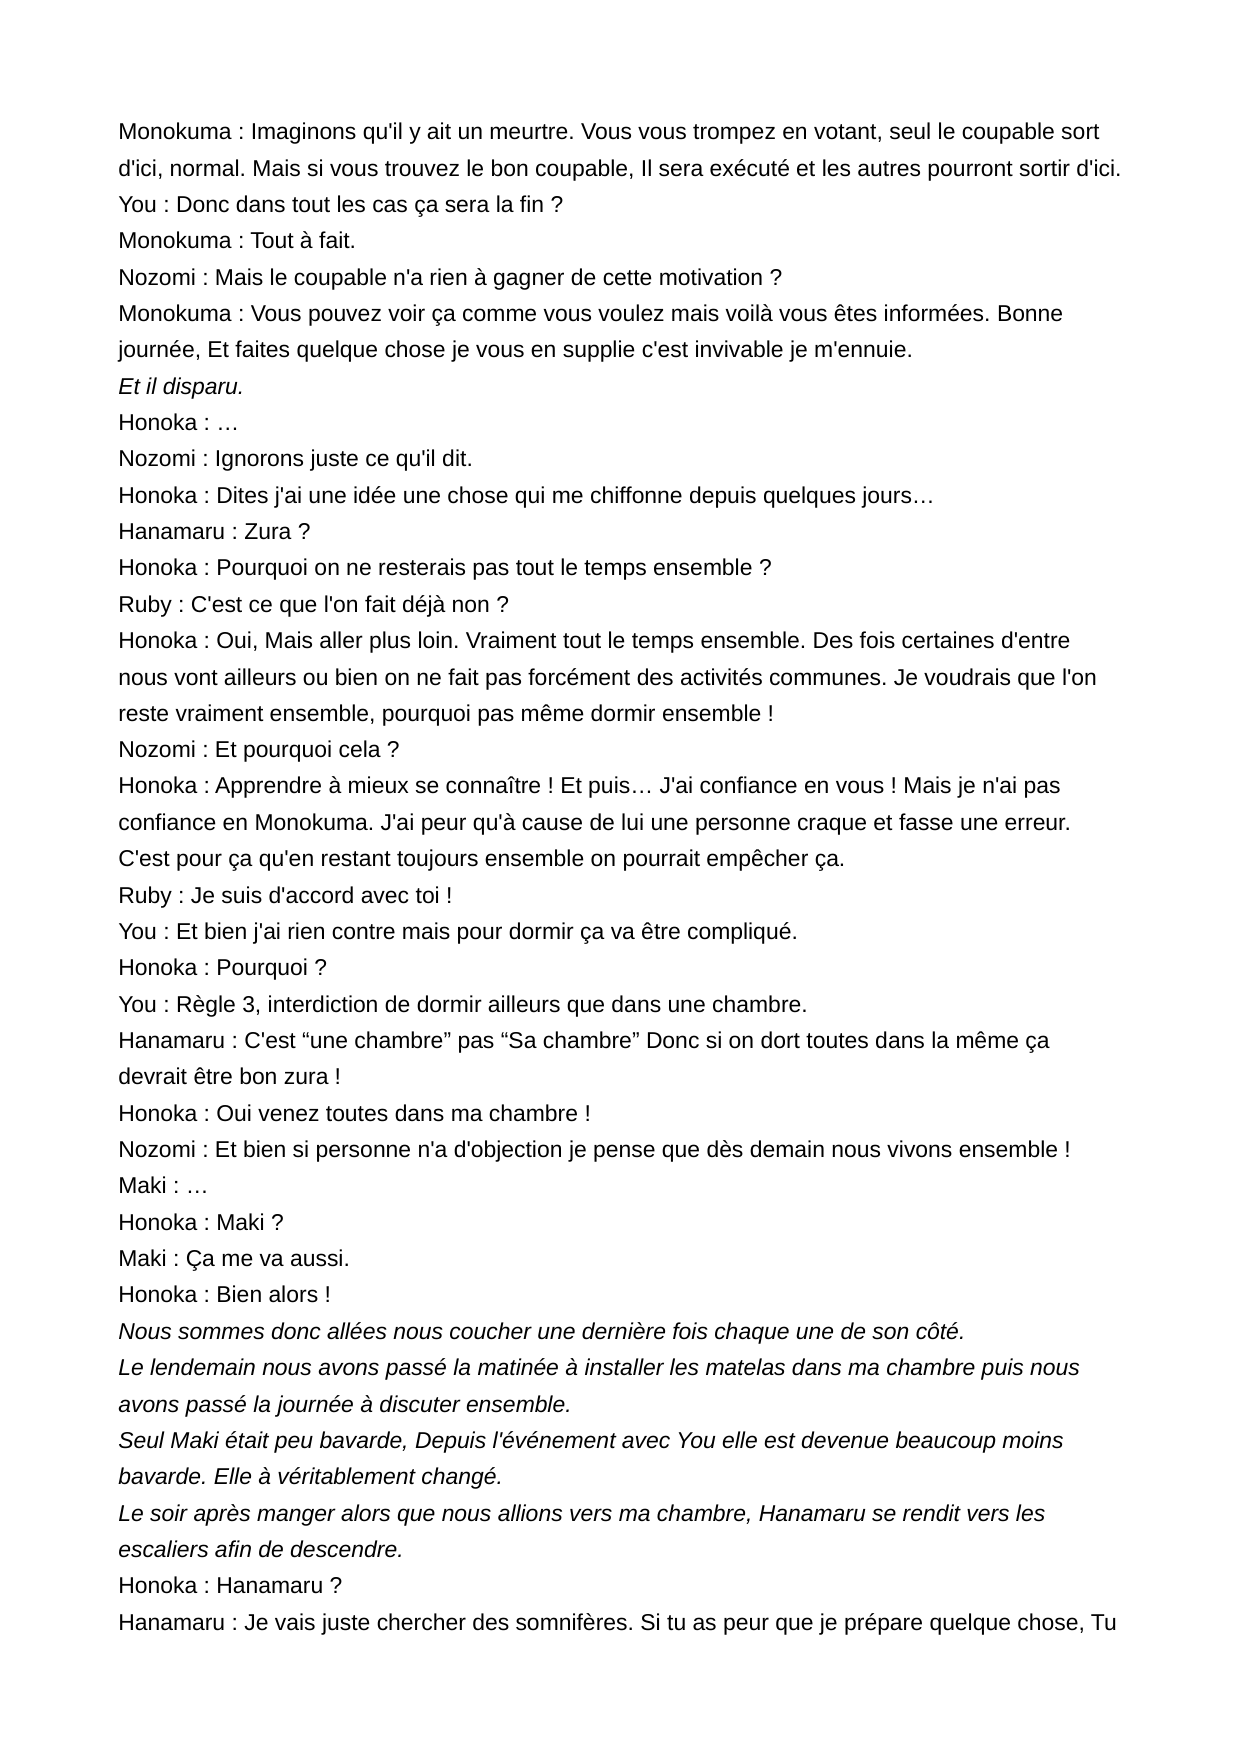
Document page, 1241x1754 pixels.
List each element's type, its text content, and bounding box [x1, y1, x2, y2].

text Honoka : Apprendre à mieux se connaître ! Et puis… J'ai confiance en vous ! Mais je n'ai pas confiance en Monokuma. J'ai peur qu'à cause de lui une personne craque et fasse une erreur. C'est pour ça qu'en restant toujours ensemble on pourrait empêcher ça. [118, 772, 1122, 872]
text Seul Maki était peu bavarde, Depuis l'événement avec You elle est devenue beaucoup moins bavarde. Elle à véritablement changé. [118, 1427, 1122, 1489]
text Hanamaru : C'est “une chambre” pas “Sa chambre” Donc si on dort toutes dans la même ça devrait être bon zura ! [118, 1027, 1122, 1090]
text Maki : Ça me va aussi. [118, 1245, 1122, 1271]
text Monokuma : Vous pouvez voir ça comme vous voulez mais voilà vous êtes informées. Bonne journée, Et faites quelque chose je vous en supplie c'est invivable je m'ennuie. [118, 300, 1122, 363]
text Monokuma : Tout à fait. [118, 227, 1122, 253]
text Honoka : … [118, 409, 1122, 435]
text Nozomi : Mais le coupable n'a rien à gagner de cette motivation ? [118, 263, 1122, 290]
text Maki : … [118, 1172, 1122, 1199]
text Nozomi : Et bien si personne n'a d'objection je pense que dès demain nous vivons ensemble ! [118, 1136, 1122, 1162]
text Honoka : Oui, Mais aller plus loin. Vraiment tout le temps ensemble. Des fois certaines d'entre nous vont ailleurs ou bien on ne fait pas forcément des activités communes. Je voudrais que l'on reste vraiment ensemble, pourquoi pas même dormir ensemble ! [118, 627, 1122, 726]
text Hanamaru : Zura ? [118, 518, 1122, 544]
text Honoka : Pourquoi ? [118, 954, 1122, 981]
text You : Donc dans tout les cas ça sera la fin ? [118, 191, 1122, 217]
text Honoka : Dites j'ai une idée une chose qui me chiffonne depuis quelques jours… [118, 482, 1122, 508]
text Ruby : Je suis d'accord avec toi ! [118, 882, 1122, 908]
text Nozomi : Et pourquoi cela ? [118, 736, 1122, 762]
text You : Et bien j'ai rien contre mais pour dormir ça va être compliqué. [118, 918, 1122, 944]
text Nous sommes donc allées nous coucher une dernière fois chaque une de son côté. [118, 1318, 1122, 1344]
text Et il disparu. [118, 373, 1122, 399]
text Ruby : C'est ce que l'on fait déjà non ? [118, 591, 1122, 617]
text You : Règle 3, interdiction de dormir ailleurs que dans une chambre. [118, 991, 1122, 1017]
text Monokuma : Imaginons qu'il y ait un meurtre. Vous vous trompez en votant, seul le coupable sort d'ici, normal. Mais si vous trouvez le bon coupable, Il sera exécuté et les autres pourront sortir d'ici. [118, 118, 1122, 181]
text Honoka : Maki ? [118, 1209, 1122, 1235]
text Honoka : Pourquoi on ne resterais pas tout le temps ensemble ? [118, 554, 1122, 581]
text Honoka : Oui venez toutes dans ma chambre ! [118, 1100, 1122, 1126]
text Le lendemain nous avons passé la matinée à installer les matelas dans ma chambre puis nous avons passé la journée à discuter ensemble. [118, 1354, 1122, 1417]
text Honoka : Hanamaru ? [118, 1572, 1122, 1599]
text Nozomi : Ignorons juste ce qu'il dit. [118, 445, 1122, 472]
text Hanamaru : Je vais juste chercher des somnifères. Si tu as peur que je prépare quelque chose, Tu [118, 1609, 1122, 1635]
text Honoka : Bien alors ! [118, 1281, 1122, 1308]
text Le soir après manger alors que nous allions vers ma chambre, Hanamaru se rendit vers les escaliers afin de descendre. [118, 1499, 1122, 1562]
